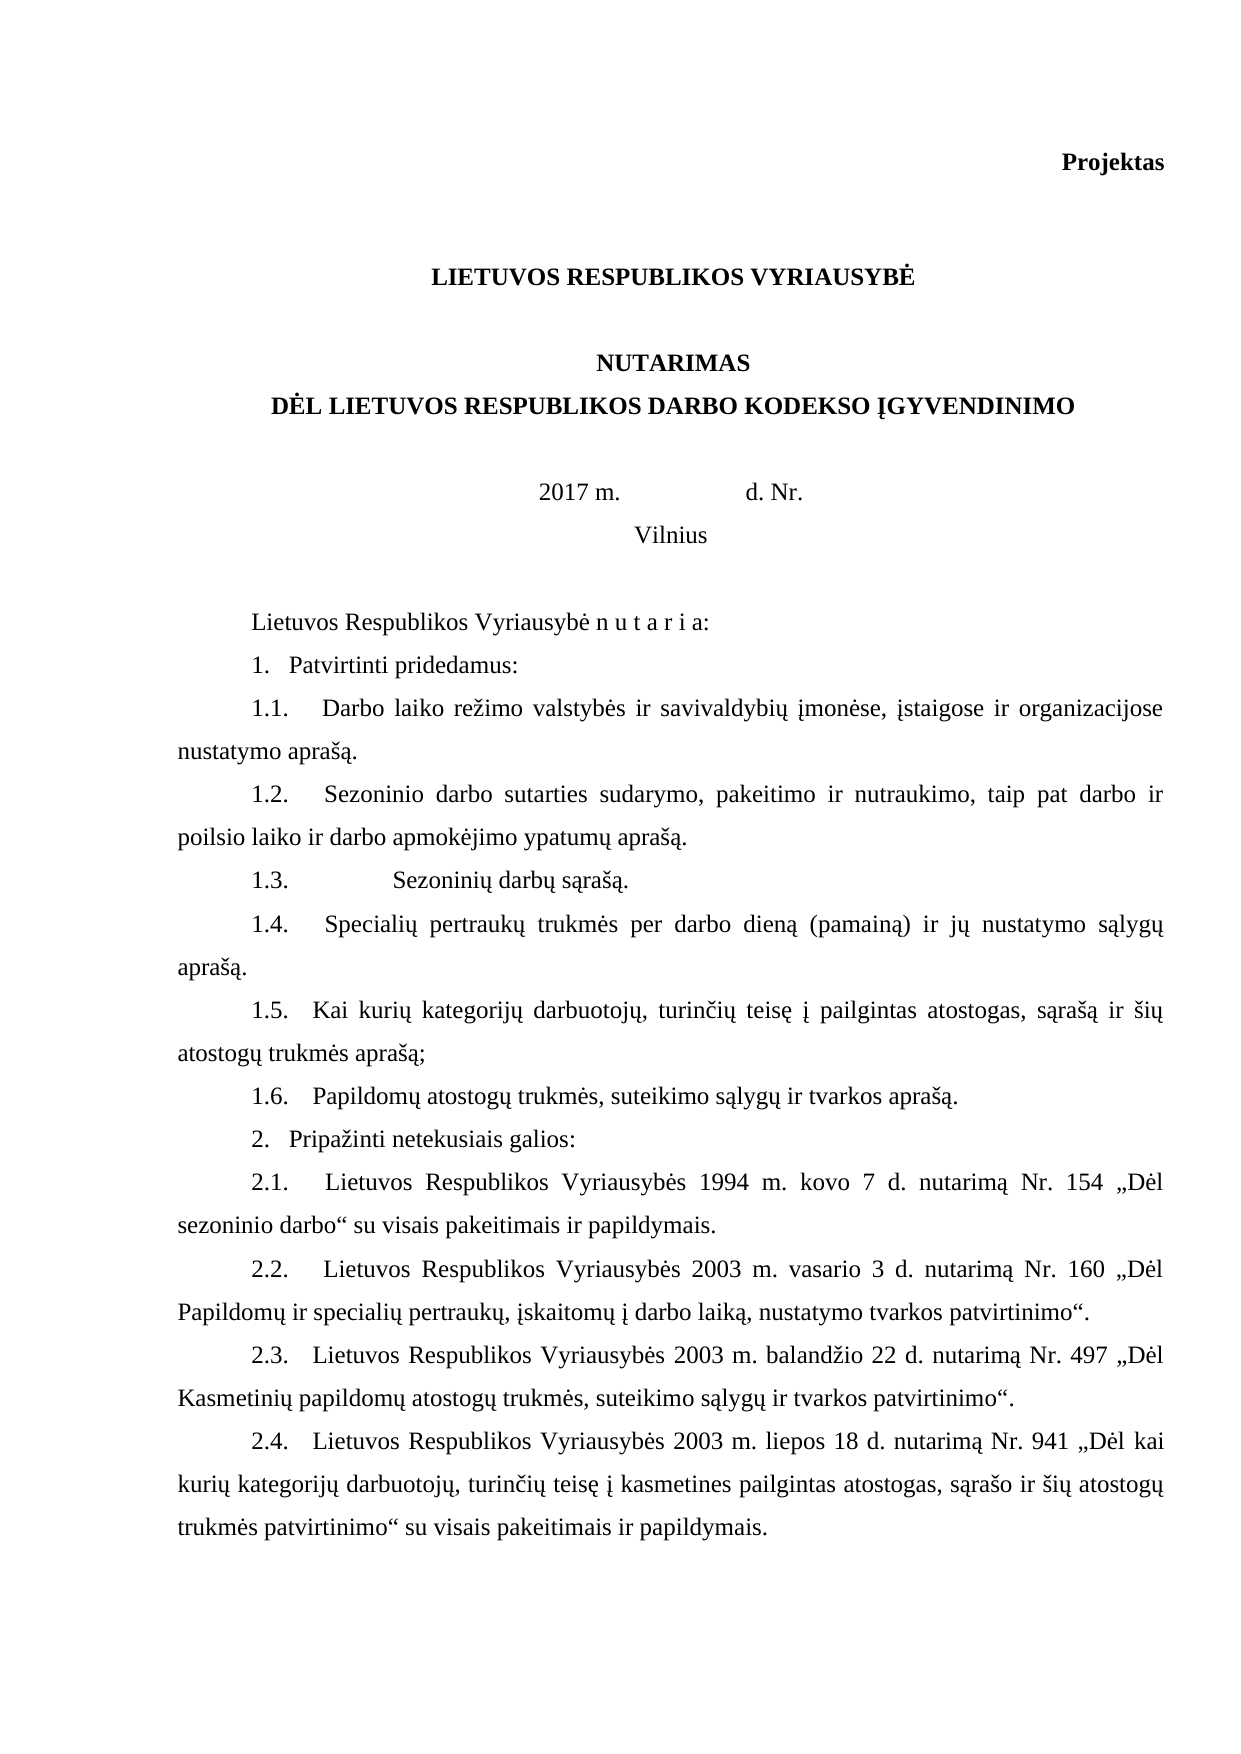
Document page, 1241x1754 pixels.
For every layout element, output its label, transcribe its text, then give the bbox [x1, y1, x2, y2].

text 1.2. Sezoninio darbo sutarties sudarymo, pakeitimo ir nutraukimo, taip pat darbo ir poilsio laiko ir darbo apmokėjimo ypatumų aprašą. [177, 779, 1164, 851]
text 2.4. Lietuvos Respublikos Vyriausybės 2003 m. liepos 18 d. nutarimą Nr. 941 „Dėl kai kurių kategorijų darbuotojų, turinčių teisę į kasmetines pailgintas atostogas, sąrašo ir šių atostogų trukmės patvirtinimo“ su visais pakeitimais ir papildymais. [177, 1426, 1164, 1541]
text 1.5. Kai kurių kategorijų darbuotojų, turinčių teisę į pailgintas atostogas, sąrašą ir šių atostogų trukmės aprašą; [177, 995, 1164, 1067]
text Vilnius [177, 521, 1164, 549]
text 2.2. Lietuvos Respublikos Vyriausybės 2003 m. vasario 3 d. nutarimą Nr. 160 „Dėl Papildomų ir specialių pertraukų, įskaitomų į darbo laiką, nustatymo tvarkos patvirtinimo“. [177, 1254, 1164, 1326]
text NUTARIMAS [177, 348, 1169, 377]
text 1.3. Sezoninių darbų sąrašą. [251, 866, 1164, 894]
text 2. Pripažinti netekusiais galios: [251, 1124, 1164, 1153]
text 2.3. Lietuvos Respublikos Vyriausybės 2003 m. balandžio 22 d. nutarimą Nr. 497 „Dėl Kasmetinių papildomų atostogų trukmės, suteikimo sąlygų ir tvarkos patvirtinimo“. [177, 1340, 1164, 1412]
text 2017 m. d. Nr. [177, 477, 1164, 506]
text Lietuvos Respublikos Vyriausybė n u t a r i a: [177, 607, 1164, 636]
text 2.1. Lietuvos Respublikos Vyriausybės 1994 m. kovo 7 d. nutarimą Nr. 154 „Dėl sezoninio darbo“ su visais pakeitimais ir papildymais. [177, 1167, 1164, 1239]
text DĖL LIETUVOS RESPUBLIKOS DARBO KODEKSO ĮGYVENDINIMO [177, 391, 1169, 420]
text 1.1. Darbo laiko režimo valstybės ir savivaldybių įmonėse, įstaigose ir organizacijose nustatymo aprašą. [177, 693, 1164, 765]
text LIETUVOS RESPUBLIKOS VYRIAUSYBĖ [177, 262, 1169, 291]
text 1.6. Papildomų atostogų trukmės, suteikimo sąlygų ir tvarkos aprašą. [177, 1081, 1164, 1110]
text 1. Patvirtinti pridedamus: [251, 650, 1164, 679]
text 1.4. Specialių pertraukų trukmės per darbo dieną (pamainą) ir jų nustatymo sąlygų aprašą. [177, 909, 1164, 981]
text Projektas [987, 147, 1164, 176]
